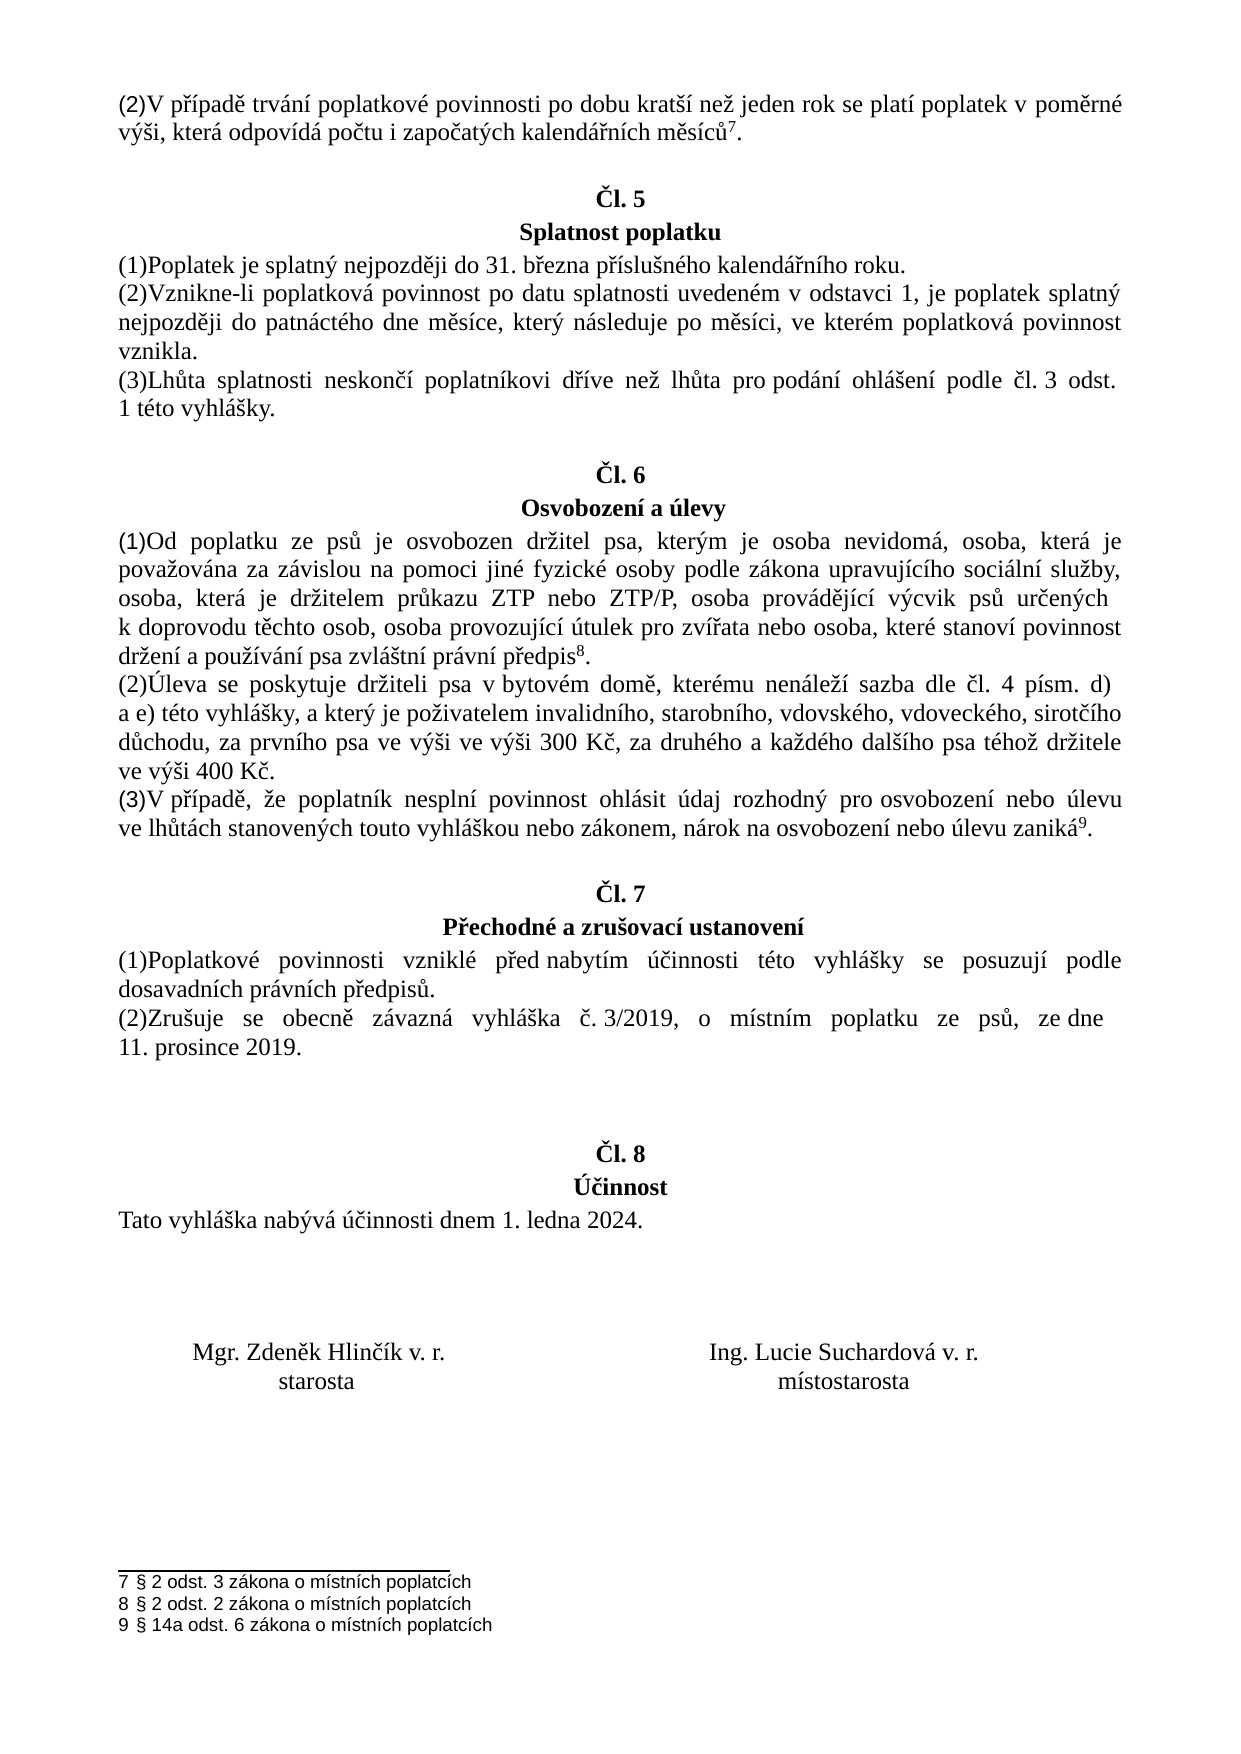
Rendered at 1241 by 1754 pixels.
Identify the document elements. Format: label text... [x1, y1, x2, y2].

list Zrušuje se obecně závazná vyhláška č. 3/2019, o místním poplatku ze psů, ze dne 11. prosince 2019. [118, 1003, 1122, 1061]
list V případě, že poplatník nesplní povinnost ohlásit údaj rozhodný pro osvobození nebo úlevu ve lhůtách stanovených touto vyhláškou nebo zákonem, nárok na osvobození nebo úlevu zaniká. [118, 784, 1122, 842]
list Poplatkové povinnosti vzniklé před nabytím účinnosti této vyhlášky se posuzují podle dosavadních právních předpisů. [118, 946, 1122, 1003]
list § 2 odst. 2 zákona o místních poplatcích [118, 1592, 1122, 1614]
list Lhůta splatnosti neskončí poplatníkovi dříve než lhůta pro podání ohlášení podle čl. 3 odst. 1 této vyhlášky. [118, 365, 1122, 422]
subtitle Čl. 8 Účinnost [118, 1139, 1122, 1201]
subtitle Čl. 6 Osvobození a úlevy [118, 460, 1122, 521]
subtitle Čl. 5 Splatnost poplatku [118, 184, 1122, 245]
list § 14a odst. 6 zákona o místních poplatcích [118, 1614, 1122, 1635]
list Poplatek je splatný nejpozději do 31. března příslušného kalendářního roku. [118, 250, 1122, 278]
text starosta místostarosta [118, 1366, 1122, 1394]
list § 2 odst. 3 zákona o místních poplatcích [118, 1571, 1122, 1592]
text Mgr. Zdeněk Hlinčík v. r. Ing. Lucie Suchardová v. r. [118, 1337, 1122, 1366]
text Tato vyhláška nabývá účinnosti dnem 1. ledna 2024. [118, 1205, 1122, 1234]
list Od poplatku ze psů je osvobozen držitel psa, kterým je osoba nevidomá, osoba, která je považována za závislou na pomoci jiné fyzické osoby podle zákona upravujícího sociální služby, osoba, která je držitelem průkazu ZTP nebo ZTP/P, osoba provádějící výcvik psů určených k doprovodu těchto osob, osoba provozující útulek pro zvířata nebo osoba, které stanoví povinnost držení a používání psa zvláštní právní předpis. [118, 526, 1122, 669]
list Vznikne-li poplatková povinnost po datu splatnosti uvedeném v odstavci 1, je poplatek splatný nejpozději do patnáctého dne měsíce, který následuje po měsíci, ve kterém poplatková povinnost vznikla. [118, 278, 1122, 365]
list V případě trvání poplatkové povinnosti po dobu kratší než jeden rok se platí poplatek v poměrné výši, která odpovídá počtu i započatých kalendářních měsíců. [118, 89, 1122, 146]
subtitle Čl. 7 Přechodné a zrušovací ustanovení [118, 879, 1122, 941]
list Úleva se poskytuje držiteli psa v bytovém domě, kterému nenáleží sazba dle čl. 4 písm. d) a e) této vyhlášky, a který je poživatelem invalidního, starobního, vdovského, vdoveckého, sirotčího důchodu, za prvního psa ve výši ve výši 300 Kč, za druhého a každého dalšího psa téhož držitele ve výši 400 Kč. [118, 669, 1122, 784]
